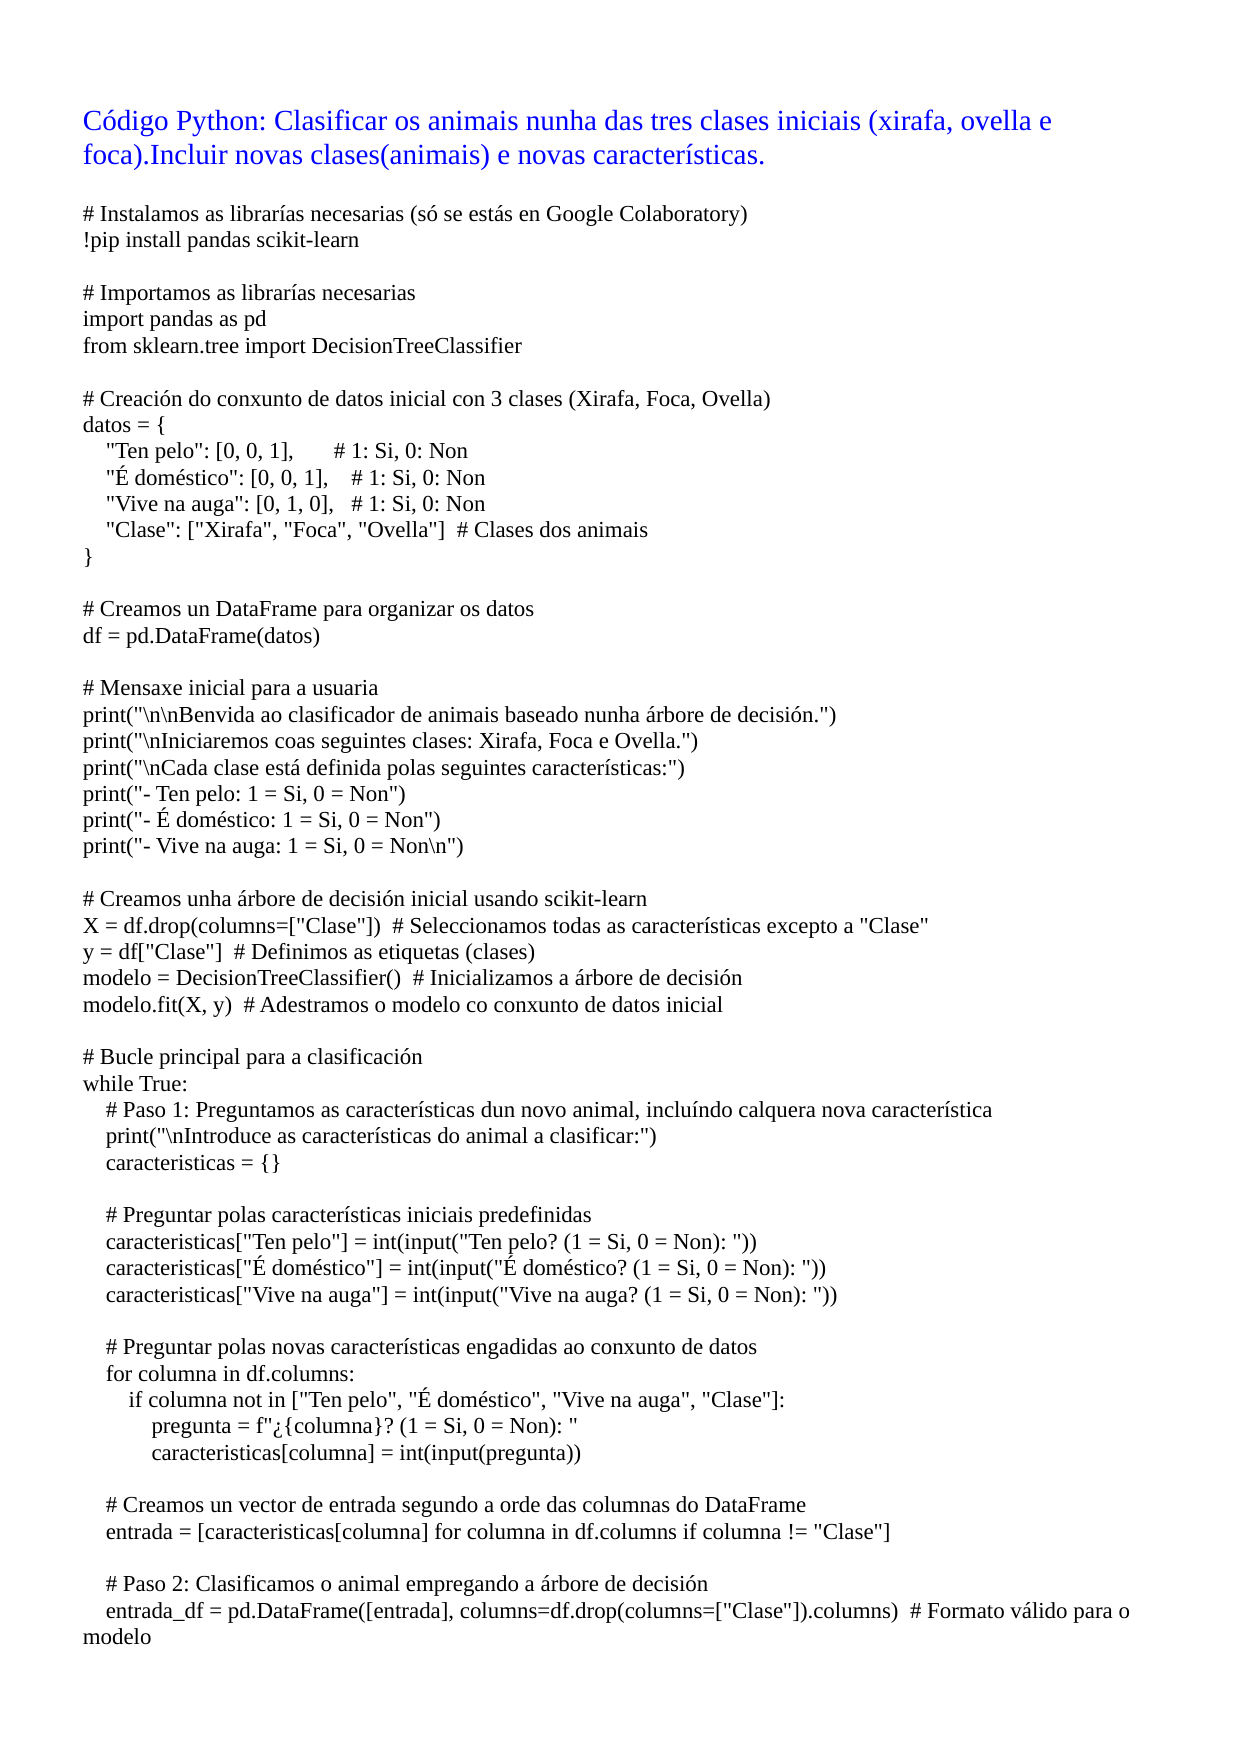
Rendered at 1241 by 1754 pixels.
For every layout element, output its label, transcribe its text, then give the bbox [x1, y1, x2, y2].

text } [83, 543, 1157, 569]
text print("\nCada clase está definida polas seguintes características:") [83, 753, 1157, 780]
text # Creación do conxunto de datos inicial con 3 clases (Xirafa, Foca, Ovella) [83, 384, 1157, 411]
text # Preguntar polas características iniciais predefinidas [83, 1202, 1157, 1228]
text datos = { [83, 411, 1157, 437]
text # Creamos un DataFrame para organizar os datos [83, 595, 1157, 622]
text !pip install pandas scikit-learn [83, 226, 1157, 253]
text entrada_df = pd.DataFrame([entrada], columns=df.drop(columns=["Clase"]).columns) # Formato válido para o modelo [83, 1597, 1157, 1649]
text from sklearn.tree import DecisionTreeClassifier [83, 332, 1157, 358]
text if columna not in ["Ten pelo", "É doméstico", "Vive na auga", "Clase"]: [83, 1386, 1157, 1412]
text print("- É doméstico: 1 = Si, 0 = Non") [83, 806, 1157, 833]
text modelo.fit(X, y) # Adestramos o modelo co conxunto de datos inicial [83, 991, 1157, 1017]
text print("\n\nBenvida ao clasificador de animais baseado nunha árbore de decisión.") [83, 701, 1157, 727]
text df = pd.DataFrame(datos) [83, 622, 1157, 648]
text # Instalamos as librarías necesarias (só se estás en Google Colaboratory) [83, 200, 1157, 226]
text print("- Ten pelo: 1 = Si, 0 = Non") [83, 780, 1157, 806]
text "Clase": ["Xirafa", "Foca", "Ovella"] # Clases dos animais [83, 516, 1157, 543]
text # Creamos un vector de entrada segundo a orde das columnas do DataFrame [83, 1491, 1157, 1518]
text print("- Vive na auga: 1 = Si, 0 = Non\n") [83, 833, 1157, 859]
text caracteristicas = {} [83, 1149, 1157, 1175]
text # Importamos as librarías necesarias [83, 279, 1157, 306]
text # Bucle principal para a clasificación [83, 1043, 1157, 1070]
text caracteristicas[columna] = int(input(pregunta)) [83, 1439, 1157, 1465]
text # Paso 2: Clasificamos o animal empregando a árbore de decisión [83, 1571, 1157, 1597]
text "Ten pelo": [0, 0, 1], # 1: Si, 0: Non [83, 437, 1157, 464]
text caracteristicas["Vive na auga"] = int(input("Vive na auga? (1 = Si, 0 = Non): ")) [83, 1281, 1157, 1307]
text caracteristicas["Ten pelo"] = int(input("Ten pelo? (1 = Si, 0 = Non): ")) [83, 1228, 1157, 1254]
text # Preguntar polas novas características engadidas ao conxunto de datos [83, 1333, 1157, 1360]
text while True: [83, 1070, 1157, 1096]
text for columna in df.columns: [83, 1360, 1157, 1386]
text X = df.drop(columns=["Clase"]) # Seleccionamos todas as características excepto a "Clase" [83, 912, 1157, 938]
text entrada = [caracteristicas[columna] for columna in df.columns if columna != "Clase"] [83, 1518, 1157, 1544]
text modelo = DecisionTreeClassifier() # Inicializamos a árbore de decisión [83, 964, 1157, 991]
text "É doméstico": [0, 0, 1], # 1: Si, 0: Non [83, 464, 1157, 490]
text import pandas as pd [83, 306, 1157, 332]
text caracteristicas["É doméstico"] = int(input("É doméstico? (1 = Si, 0 = Non): ")) [83, 1254, 1157, 1281]
text print("\nIntroduce as características do animal a clasificar:") [83, 1122, 1157, 1149]
text # Mensaxe inicial para a usuaria [83, 674, 1157, 701]
text print("\nIniciaremos coas seguintes clases: Xirafa, Foca e Ovella.") [83, 727, 1157, 753]
text "Vive na auga": [0, 1, 0], # 1: Si, 0: Non [83, 490, 1157, 516]
text pregunta = f"¿{columna}? (1 = Si, 0 = Non): " [83, 1412, 1157, 1439]
text # Paso 1: Preguntamos as características dun novo animal, incluíndo calquera nova característica [83, 1096, 1157, 1122]
text # Creamos unha árbore de decisión inicial usando scikit-learn [83, 885, 1157, 912]
text y = df["Clase"] # Definimos as etiquetas (clases) [83, 938, 1157, 964]
